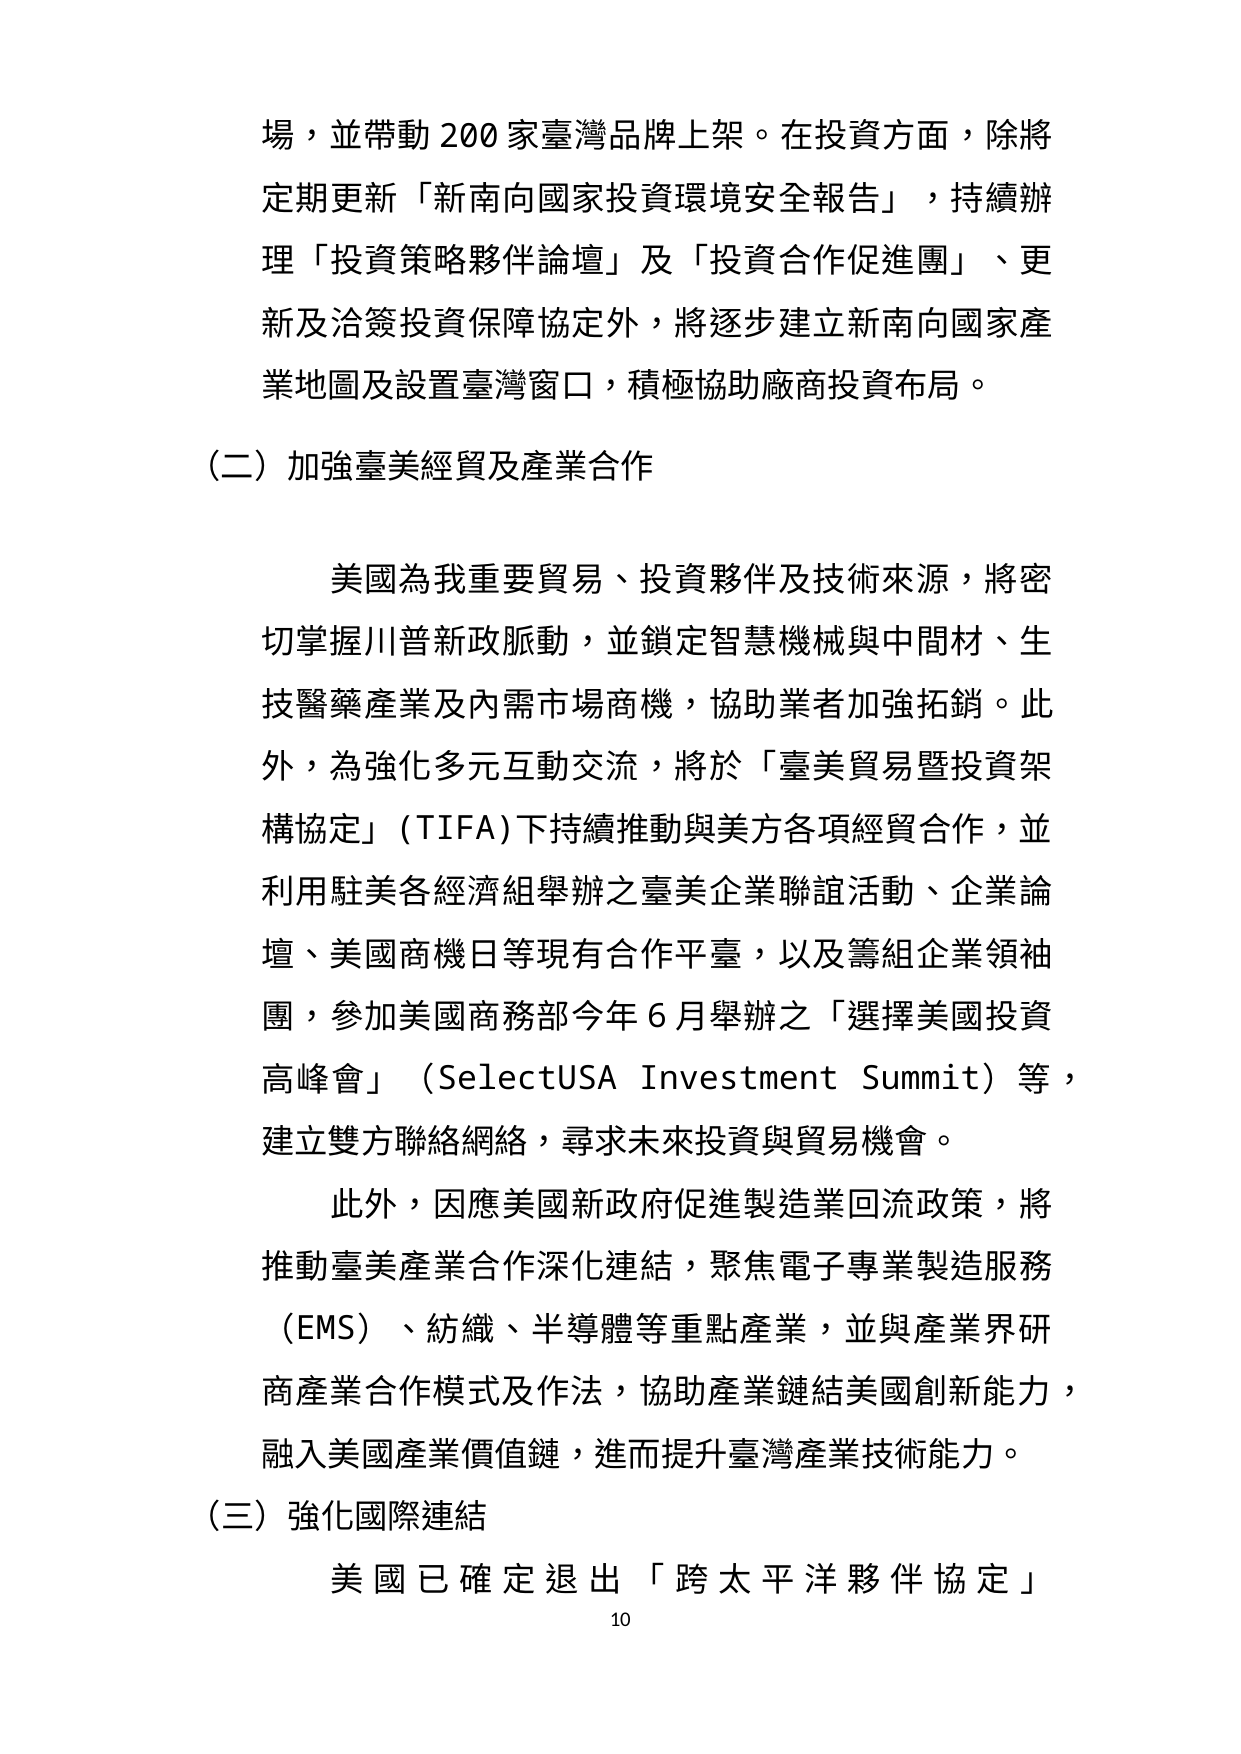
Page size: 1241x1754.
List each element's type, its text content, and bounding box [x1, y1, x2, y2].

text （二）加強臺美經貿及產業合作 [187, 429, 1053, 491]
text 美國已確定退出「跨太平洋夥伴協定」（TPP），本部除將密切掌握TPP其餘11個會員之立場，持續依據TPP相關規範推動修法外，將積極參與「世界貿易組織」（WTO）相關談判與討論、強化現有(美、加、歐、日)及新增(東協、印度)雙邊經貿對話平臺及籲請歐方支持臺歐盟儘速洽簽雙邊投資協議，並將密切關注「區域全面經濟夥伴協定」（RCEP）談判進展，持續與其16個成員建立溝通管道與互信關係等，全面強化國際連結。 [261, 1535, 1053, 1597]
text 場，並帶動200家臺灣品牌上架。在投資方面，除將定期更新「新南向國家投資環境安全報告」，持續辦理「投資策略夥伴論壇」及「投資合作促進團」、更新及洽簽投資保障協定外，將逐步建立新南向國家產業地圖及設置臺灣窗口，積極協助廠商投資布局。 [261, 97, 1053, 410]
text 此外，因應美國新政府促進製造業回流政策，將推動臺美產業合作深化連結，聚焦電子專業製造服務（EMS）、紡織、半導體等重點產業，並與產業界研商產業合作模式及作法，協助產業鏈結美國創新能力，融入美國產業價值鏈，進而提升臺灣產業技術能力。 [261, 1160, 1053, 1472]
text 美國為我重要貿易、投資夥伴及技術來源，將密切掌握川普新政脈動，並鎖定智慧機械與中間材、生技醫藥產業及內需市場商機，協助業者加強拓銷。此外，為強化多元互動交流，將於「臺美貿易暨投資架構協定」(TIFA)下持續推動與美方各項經貿合作，並利用駐美各經濟組舉辦之臺美企業聯誼活動、企業論壇、美國商機日等現有合作平臺，以及籌組企業領袖團，參加美國商務部今年6月舉辦之「選擇美國投資高峰會」（SelectUSA Investment Summit）等，建立雙方聯絡網絡，尋求未來投資與貿易機會。 [261, 535, 1053, 1160]
text （三）強化國際連結 [187, 1472, 1053, 1535]
